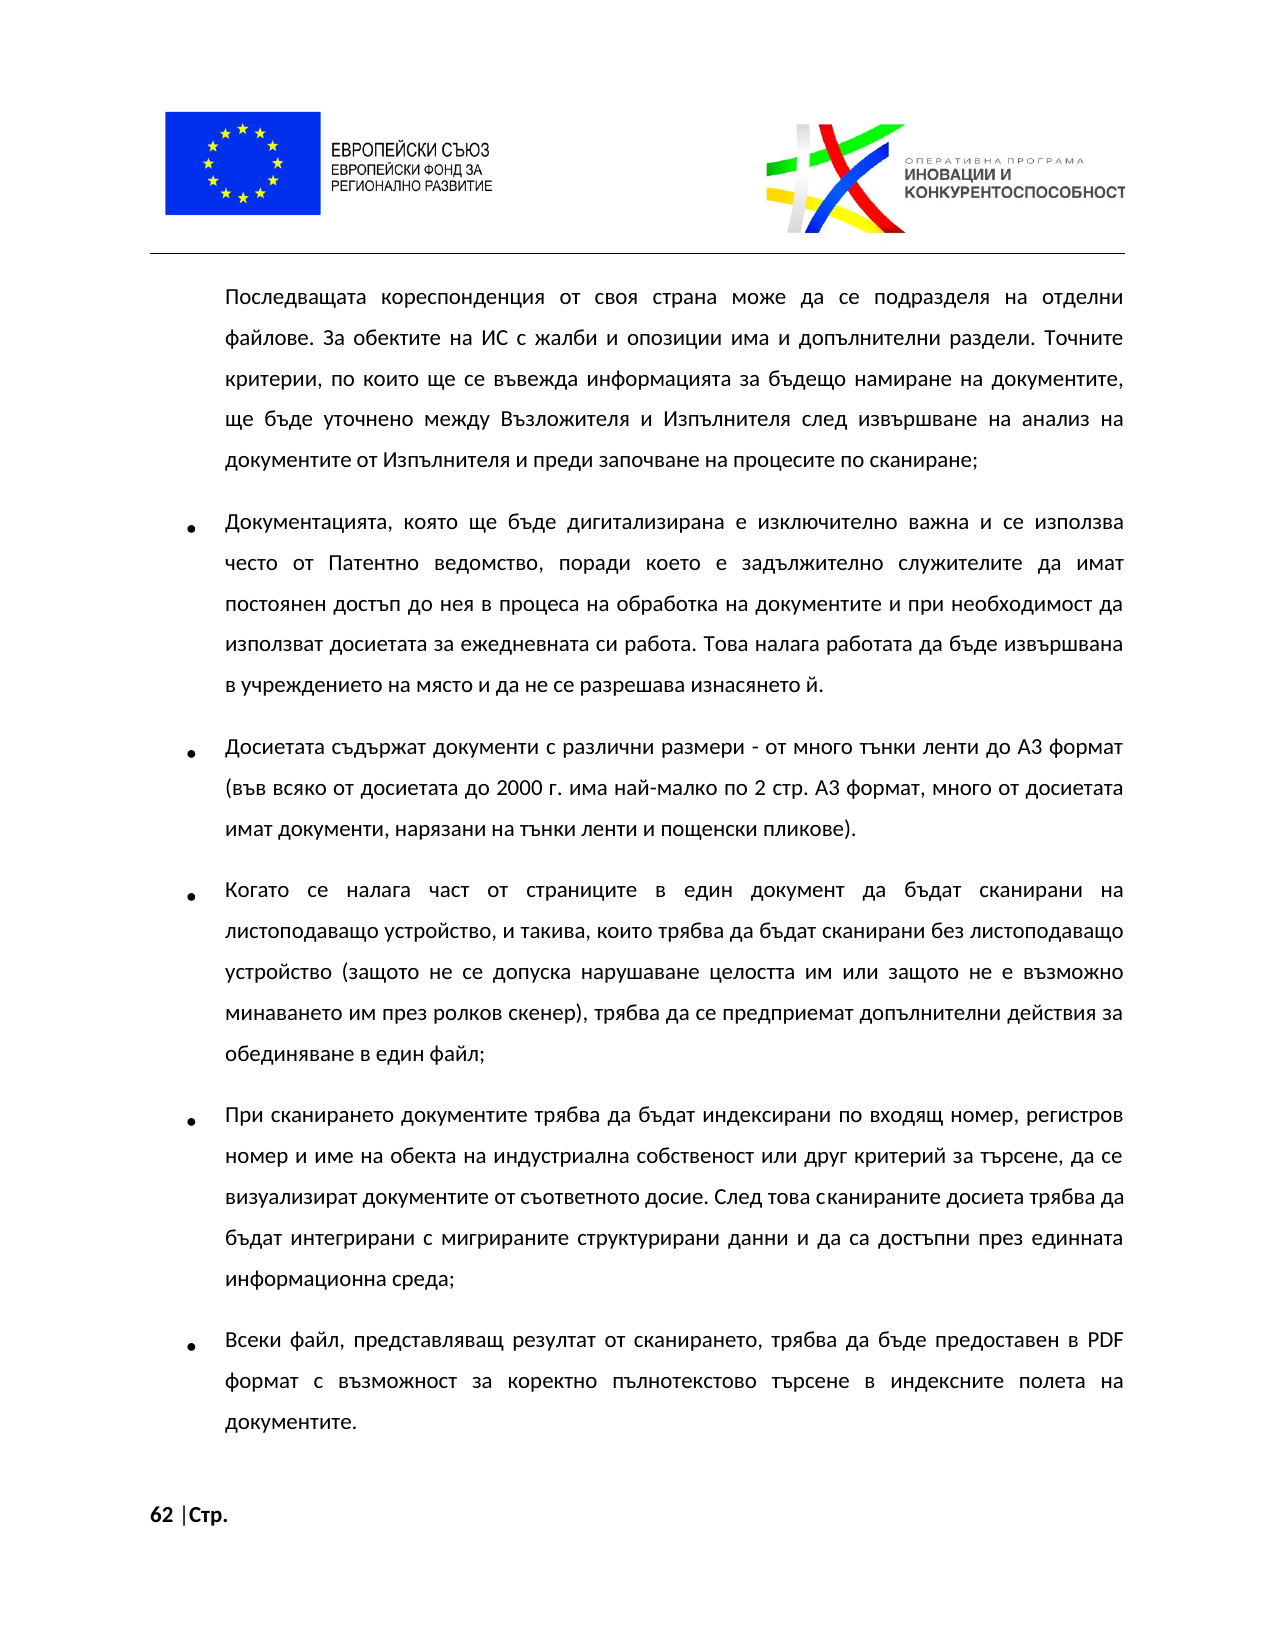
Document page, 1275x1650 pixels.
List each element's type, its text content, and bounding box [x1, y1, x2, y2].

list Всеки файл, представляващ резултат от сканирането, трябва да бъде предоставен в PDF формат с възможност за коректно пълнотекстово търсене в индексните полета на документите. [187, 1326, 1125, 1443]
list Когато се налага част от страниците в един документ да бъдат сканирани на листоподаващо устройство, и такива, които трябва да бъдат сканирани без листоподаващо устройство (защото не се допуска нарушаване целостта им или защото не е възможно минаването им през ролков скенер), трябва да се предприемат допълнителни действия за обединяване в един файл; [187, 876, 1125, 1074]
list При сканирането документите трябва да бъдат индексирани по входящ номер, регистров номер и име на обекта на индустриална собственост или друг критерий за търсене, да се визуализират документите от съответното досие. След това сканираните досиета трябва да бъдат интегрирани с мигрираните структурирани данни и да са достъпни през единната информационна среда; [187, 1101, 1125, 1299]
list Досиетата съдържат документи с различни размери - от много тънки ленти до А3 формат (във всяко от досиетата до 2000 г. има най-малко по 2 стр. А3 формат, много от досиетата имат документи, нарязани на тънки ленти и пощенски пликове). [187, 732, 1125, 849]
list Последващата кореспонденция от своя страна може да се подразделя на отделни файлове. За обектите на ИС с жалби и опозиции има и допълнителни раздели. Точните критерии, по които ще се въвежда информацията за бъдещо намиране на документите, ще бъде уточнено между Възложителя и Изпълнителя след извършване на анализ на документите от Изпълнителя и преди започване на процесите по сканиране; [187, 282, 1125, 481]
list Документацията, която ще бъде дигитализирана е изключително важна и се използва често от Патентно ведомство, поради което е задължително служителите да имат постоянен достъп до нея в процеса на обработка на документите и при необходимост да използват досиетата за ежедневната си работа. Това налага работата да бъде извършвана в учреждението на място и да не се разрешава изнасянето й. [187, 507, 1125, 706]
